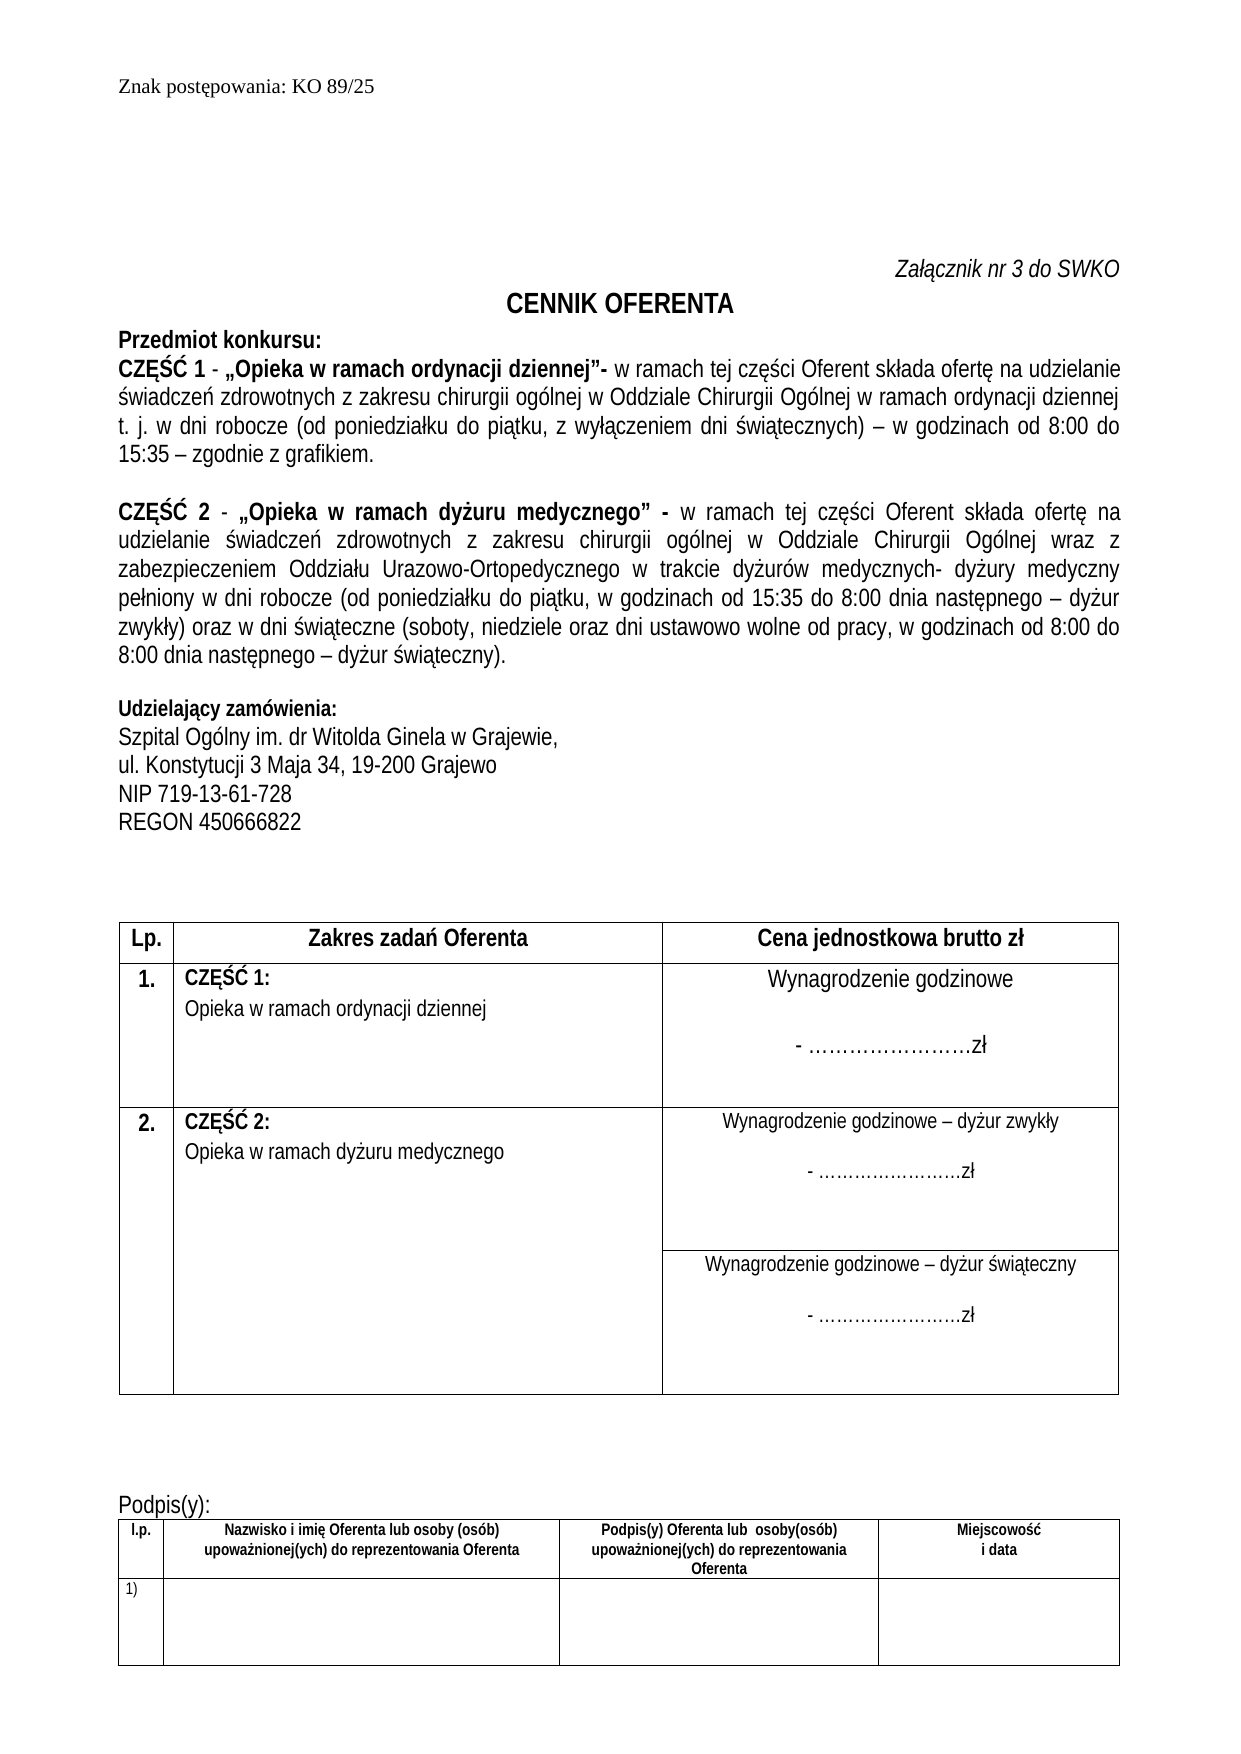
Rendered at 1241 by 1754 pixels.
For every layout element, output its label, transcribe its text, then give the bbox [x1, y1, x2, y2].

table_cell 1. [120, 964, 173, 1107]
table_cell CZĘŚĆ 2: Opieka w ramach dyżuru medycznego [174, 1108, 662, 1250]
text Udzielający zamówienia: [118, 695, 1122, 721]
table_header l.p. [119, 1520, 163, 1578]
table_cell [174, 1250, 662, 1394]
table_cell [560, 1579, 878, 1665]
table_header Cena jednostkowa brutto zł [663, 923, 1118, 963]
table_cell 2. [120, 1108, 173, 1250]
text NIP 719-13-61-728 [118, 779, 1122, 807]
text Podpis(y): [118, 1491, 1122, 1519]
table_header Podpis(y) Oferenta lub osoby(osób) upoważnionej(ych) do reprezentowania Oferenta [560, 1520, 878, 1578]
text CENNIK OFERENTA [118, 286, 1122, 320]
table_cell Wynagrodzenie godzinowe - ……………………zł [663, 964, 1118, 1107]
table_cell Wynagrodzenie godzinowe – dyżur zwykły - ……………………zł [663, 1108, 1118, 1250]
table_cell [879, 1579, 1119, 1665]
text ul. Konstytucji 3 Maja 34, 19-200 Grajewo [118, 750, 1122, 779]
table_header Miejscowość i data [879, 1520, 1119, 1578]
table_cell [164, 1579, 559, 1665]
subtitle Przedmiot konkursu: [118, 325, 1122, 353]
text Szpital Ogólny im. dr Witolda Ginela w Grajewie, [118, 721, 1122, 750]
table_header Zakres zadań Oferenta [174, 923, 662, 963]
table_cell 1) [119, 1579, 163, 1665]
table_header Nazwisko i imię Oferenta lub osoby (osób) upoważnionej(ych) do reprezentowania Oferenta [164, 1520, 559, 1578]
table_cell CZĘŚĆ 1: Opieka w ramach ordynacji dziennej [174, 964, 662, 1107]
text CZĘŚĆ 1 - „Opieka w ramach ordynacji dziennej”- w ramach tej części Oferent składa ofertę na udzielanie świadczeń zdrowotnych z zakresu chirurgii ogólnej w Oddziale Chirurgii Ogólnej w ramach ordynacji dziennej t. j. w dni robocze (od poniedziałku do piątku, z wyłączeniem dni świątecznych) – w godzinach od 8:00 do 15:35 – zgodnie z grafikiem. [118, 353, 1122, 468]
text CZĘŚĆ 2 - „Opieka w ramach dyżuru medycznego” - w ramach tej części Oferent składa ofertę na udzielanie świadczeń zdrowotnych z zakresu chirurgii ogólnej w Oddziale Chirurgii Ogólnej wraz z zabezpieczeniem Oddziału Urazowo-Ortopedycznego w trakcie dyżurów medycznych- dyżury medyczny pełniony w dni robocze (od poniedziałku do piątku, w godzinach od 15:35 do 8:00 dnia następnego – dyżur zwykły) oraz w dni świąteczne (soboty, niedziele oraz dni ustawowo wolne od pracy, w godzinach od 8:00 do 8:00 dnia następnego – dyżur świąteczny). [118, 497, 1122, 669]
text REGON 450666822 [118, 807, 1122, 836]
text Załącznik nr 3 do SWKO [118, 253, 1122, 282]
table_cell [120, 1250, 173, 1394]
table_cell Wynagrodzenie godzinowe – dyżur świąteczny - ……………………zł [663, 1251, 1118, 1394]
table_header Lp. [120, 923, 173, 963]
